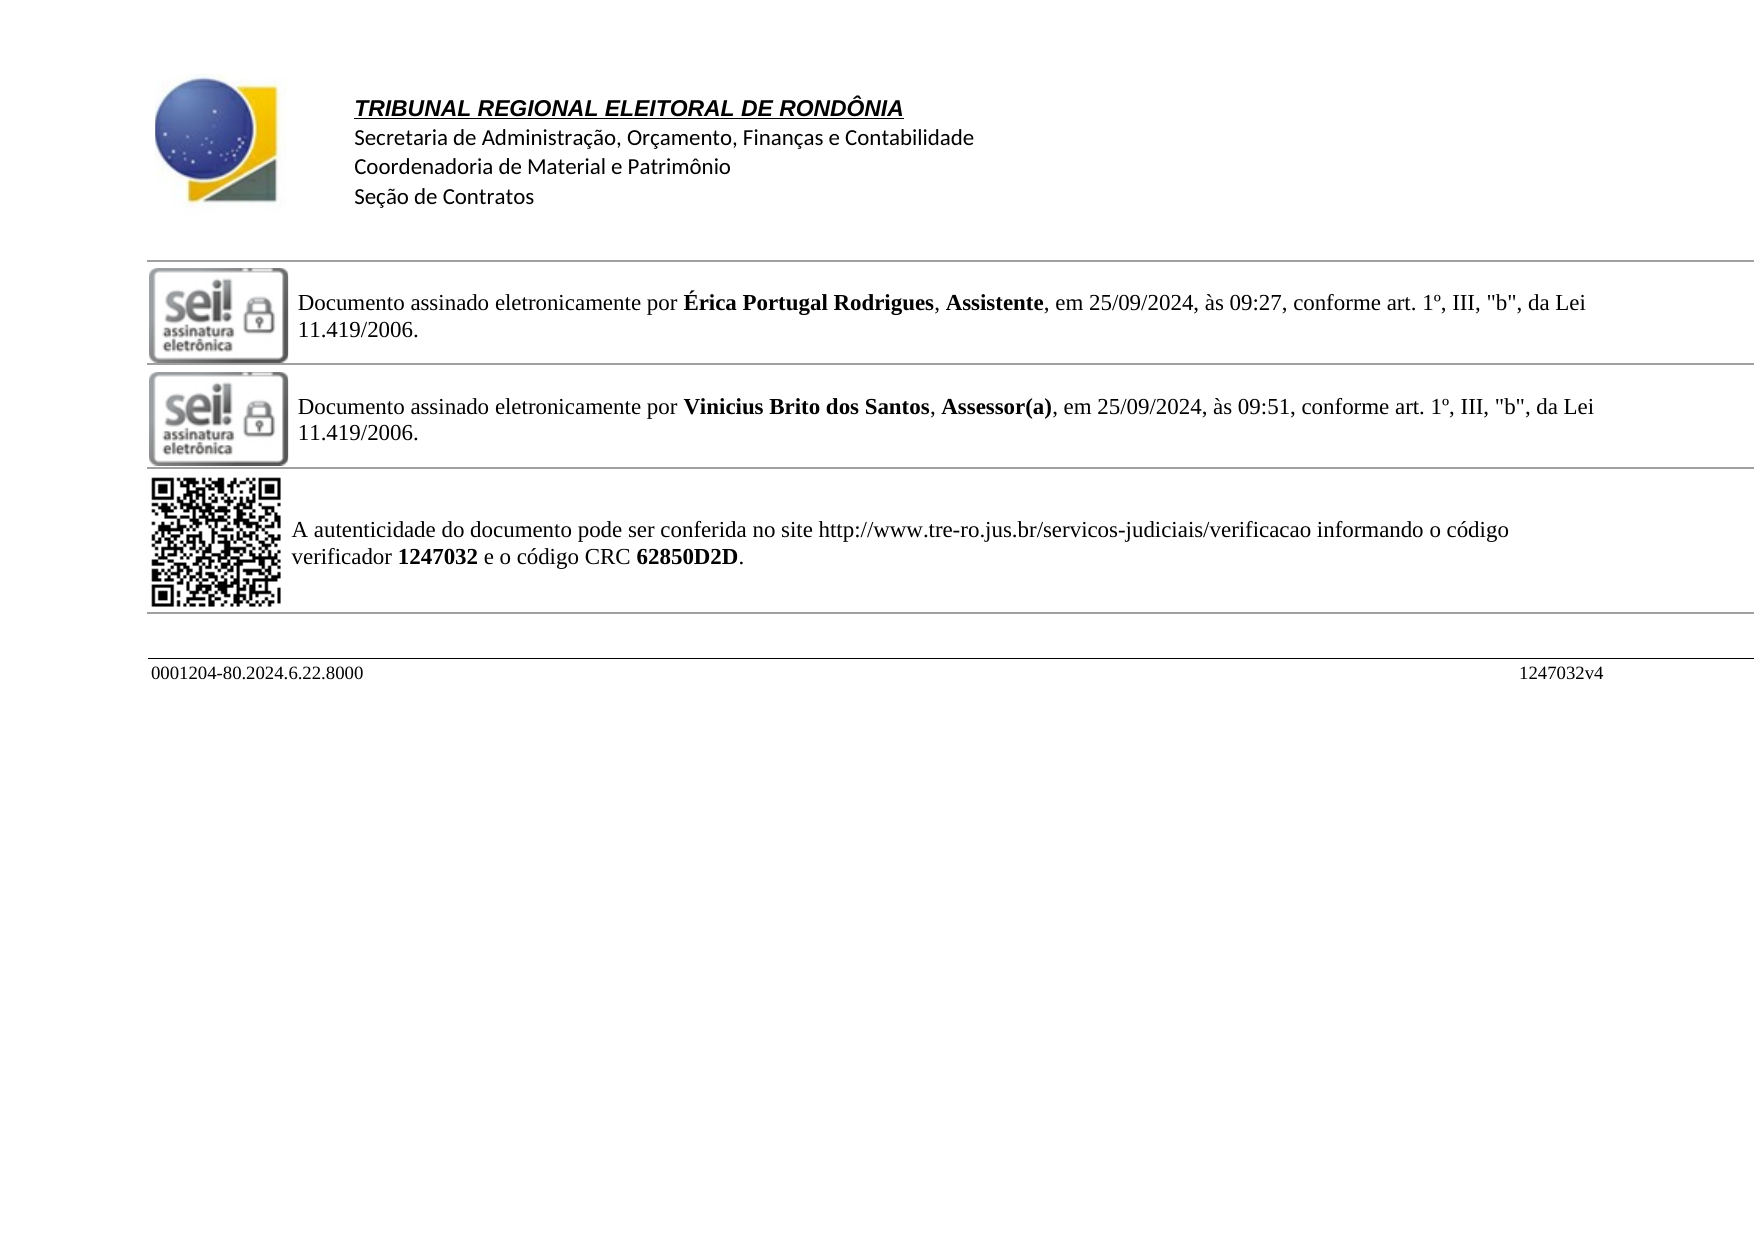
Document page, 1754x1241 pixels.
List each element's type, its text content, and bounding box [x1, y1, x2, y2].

table_header 0001204-80.2024.6.22.8000 [148, 659, 877, 686]
table_header [148, 267, 296, 363]
table_header A autenticidade do documento pode ser conferida no site http://www.tre-ro.jus.br/servicos-judiciais/verificacao informando o código verificador 1247032 e o código CRC 62850D2D. [290, 474, 1606, 612]
table_header Documento assinado eletronicamente por Vinicius Brito dos Santos, Assessor(a), em 25/09/2024, às 09:51, conforme art. 1º, III, "b", da Lei 11.419/2006. [296, 371, 1606, 467]
table_header [148, 474, 290, 612]
table_header Documento assinado eletronicamente por Érica Portugal Rodrigues, Assistente, em 25/09/2024, às 09:27, conforme art. 1º, III, "b", da Lei 11.419/2006. [296, 267, 1606, 363]
table_header 1247032v4 [877, 659, 1606, 686]
table_header [148, 371, 296, 467]
